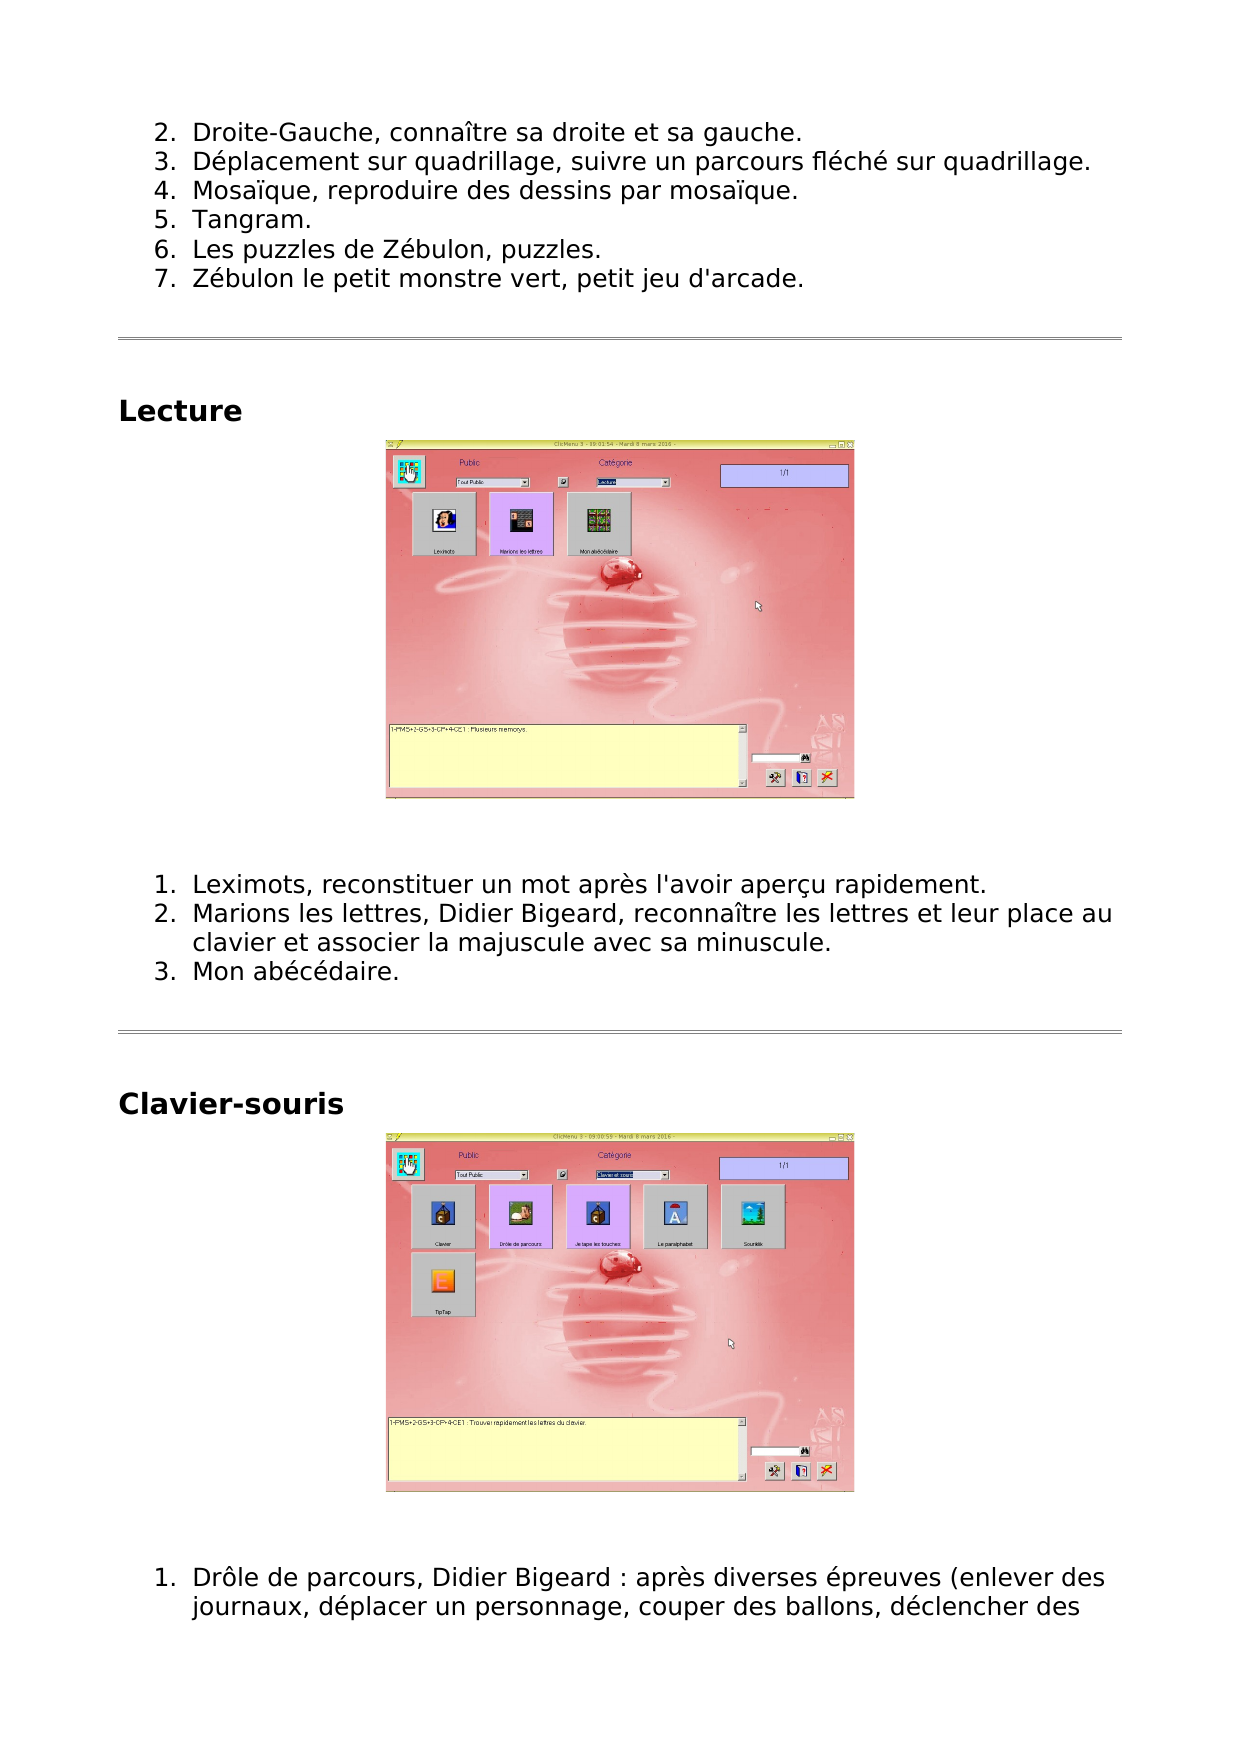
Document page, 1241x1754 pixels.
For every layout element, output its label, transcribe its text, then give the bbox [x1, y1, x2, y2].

list Marions les lettres, Didier Bigeard, reconnaître les lettres et leur place au clavier et associer la majuscule avec sa minuscule. [177, 899, 1122, 957]
picture [385, 440, 855, 799]
list Leximots, reconstituer un mot après l'avoir aperçu rapidement. [177, 870, 1122, 899]
list Mon abécédaire. [177, 957, 1122, 987]
list Tangram. [177, 206, 1122, 235]
picture [385, 1133, 855, 1492]
list Déplacement sur quadrillage, suivre un parcours fléché sur quadrillage. [177, 147, 1122, 176]
subtitle Lecture [118, 394, 1122, 428]
list Droite-Gauche, connaître sa droite et sa gauche. [177, 118, 1122, 147]
subtitle Clavier-souris [118, 1087, 1122, 1121]
list Les puzzles de Zébulon, puzzles. [177, 235, 1122, 264]
list Drôle de parcours, Didier Bigeard : après diverses épreuves (enlever des journaux, déplacer un personnage, couper des ballons, déclencher des [177, 1563, 1122, 1621]
list Mosaïque, reproduire des dessins par mosaïque. [177, 176, 1122, 206]
list Zébulon le petit monstre vert, petit jeu d'arcade. [177, 264, 1122, 293]
